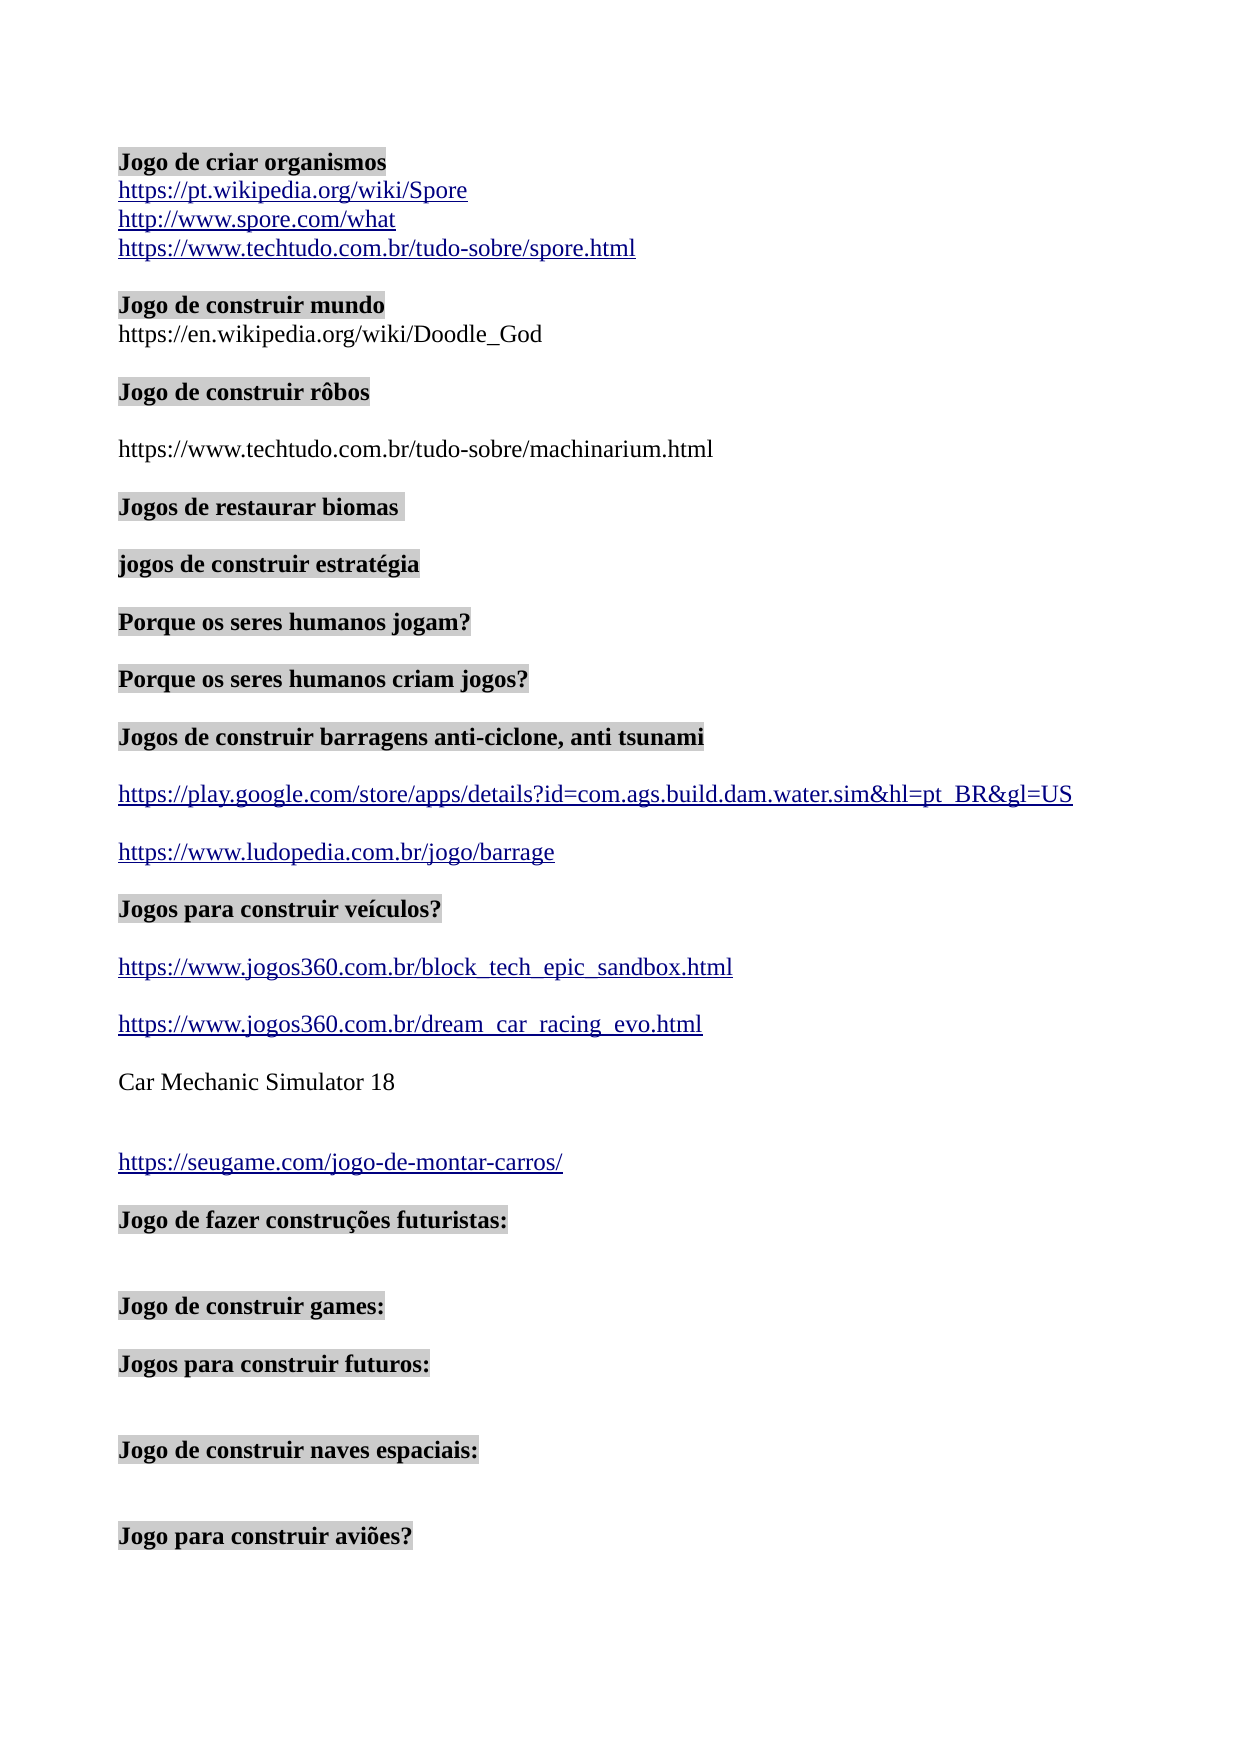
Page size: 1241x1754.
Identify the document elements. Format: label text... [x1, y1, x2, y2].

text http://www.spore.com/what [118, 204, 1122, 233]
text Jogo de construir rôbos [118, 377, 1122, 406]
text https://www.jogos360.com.br/dream_car_racing_evo.html [118, 1009, 1122, 1038]
text Jogo de criar organismos [118, 147, 1122, 176]
text Porque os seres humanos criam jogos? [118, 664, 1122, 693]
text https://www.techtudo.com.br/tudo-sobre/machinarium.html [118, 434, 1122, 463]
text Jogo de construir mundo [118, 291, 1122, 319]
text Porque os seres humanos jogam? [118, 607, 1122, 636]
text Car Mechanic Simulator 18 [118, 1067, 1122, 1096]
text https://pt.wikipedia.org/wiki/Spore [118, 176, 1122, 204]
text Jogo de construir naves espaciais: [118, 1435, 1122, 1464]
text https://seugame.com/jogo-de-montar-carros/ [118, 1147, 1122, 1176]
text https://play.google.com/store/apps/details?id=com.ags.build.dam.water.sim&hl=pt_BR&gl=US [118, 779, 1122, 808]
text Jogos para construir futuros: [118, 1349, 1122, 1377]
text https://en.wikipedia.org/wiki/Doodle_God [118, 319, 1122, 348]
text Jogo para construir aviões? [118, 1521, 1122, 1550]
text Jogos de restaurar biomas [118, 492, 1122, 521]
text Jogo de fazer construções futuristas: [118, 1205, 1122, 1234]
text Jogos para construir veículos? [118, 894, 1122, 923]
text https://www.techtudo.com.br/tudo-sobre/spore.html [118, 233, 1122, 262]
text https://www.ludopedia.com.br/jogo/barrage [118, 837, 1122, 866]
text jogos de construir estratégia [118, 549, 1122, 578]
text https://www.jogos360.com.br/block_tech_epic_sandbox.html [118, 952, 1122, 981]
text Jogos de construir barragens anti-ciclone, anti tsunami [118, 722, 1122, 751]
text Jogo de construir games: [118, 1291, 1122, 1320]
